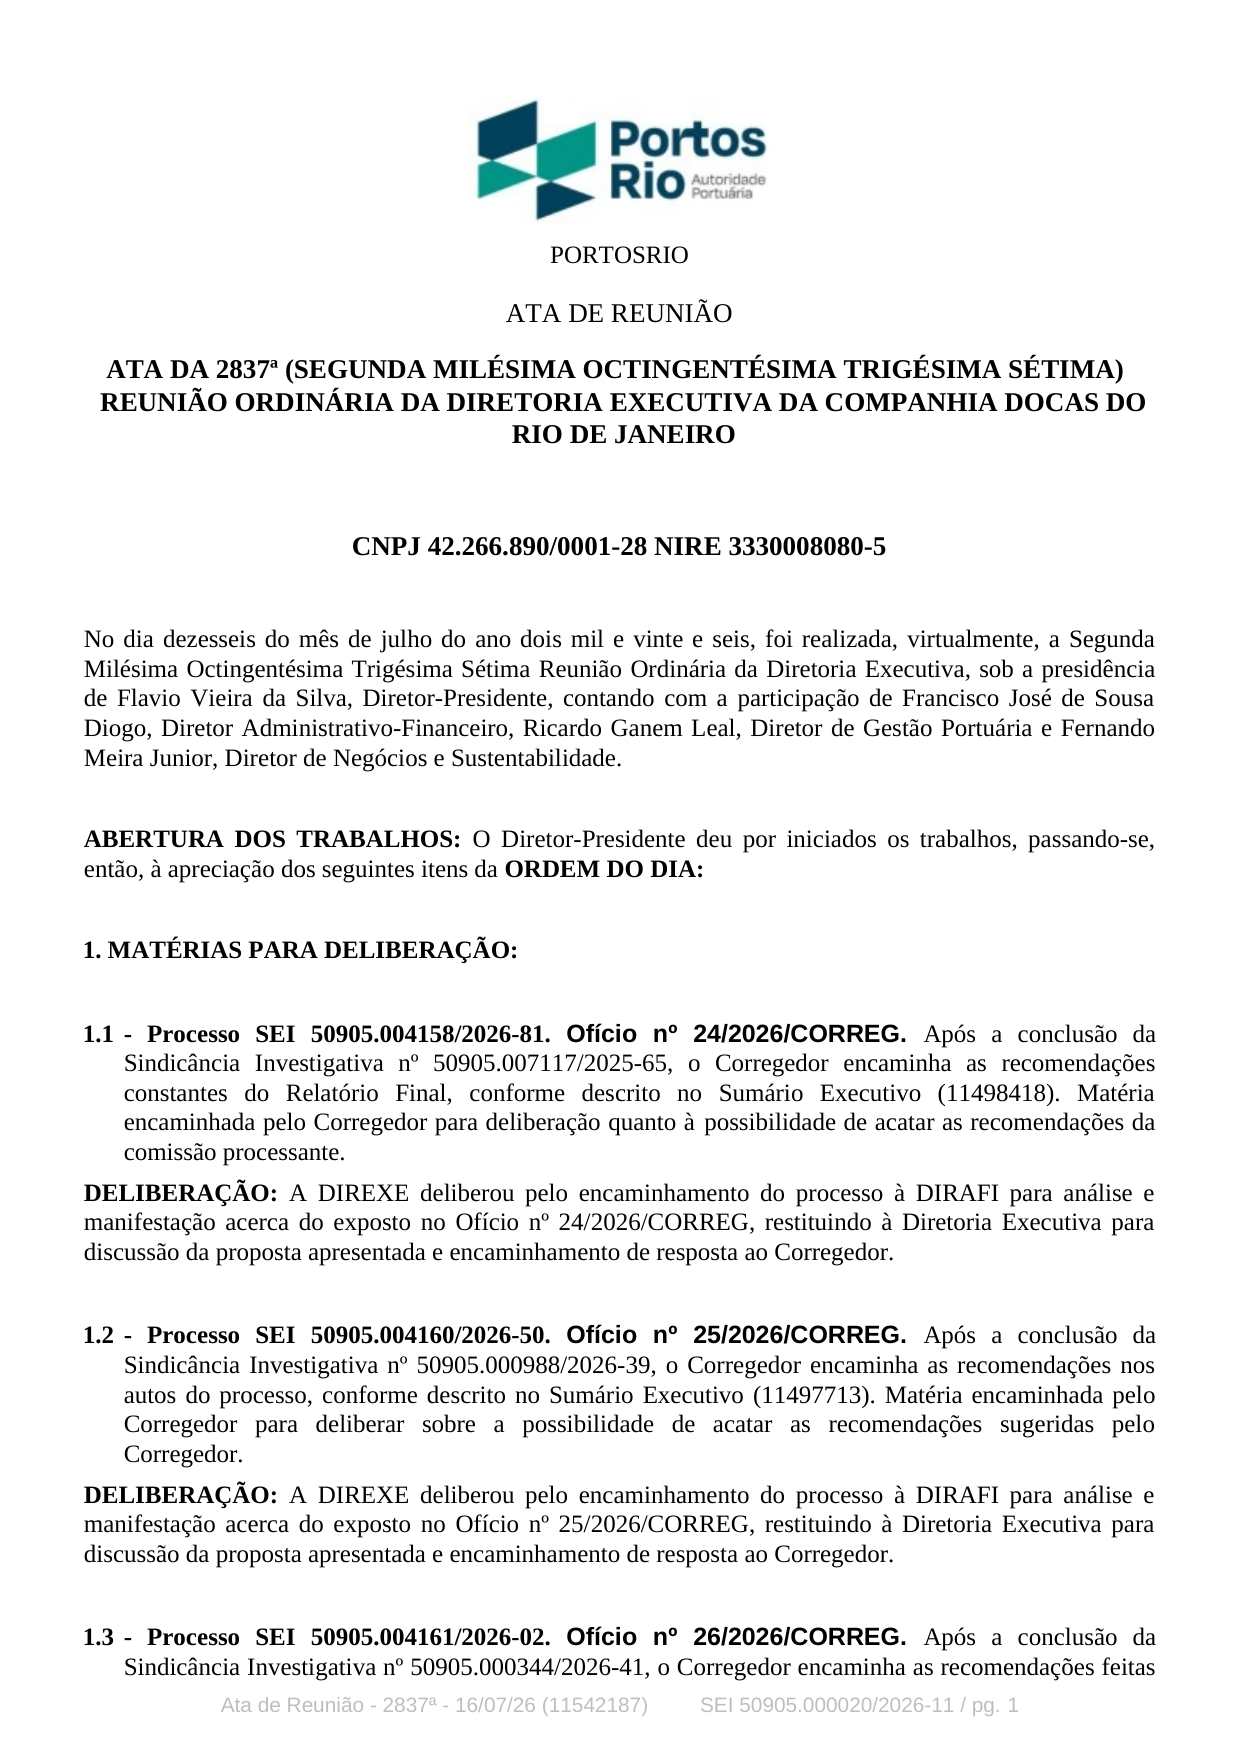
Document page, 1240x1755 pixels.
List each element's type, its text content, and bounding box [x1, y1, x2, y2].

text No dia dezesseis do mês de julho do ano dois mil e vinte e seis, foi realizada, virtualmente, a Segunda Milésima Octingentésima Trigésima Sétima Reunião Ordinária da Diretoria Executiva, sob a presidência de Flavio Vieira da Silva, Diretor-Presidente, contando com a participação de Francisco José de Sousa Diogo, Diretor Administrativo-Financeiro, Ricardo Ganem Leal, Diretor de Gestão Portuária e Fernando Meira Junior, Diretor de Negócios e Sustentabilidade. [84, 624, 1156, 771]
list MATÉRIAS PARA DELIBERAÇÃO: [83, 935, 1175, 964]
text PORTOSRIO [74, 240, 1165, 269]
list - Processo SEI 50905.004160/2026-50. Ofício nº 25/2026/CORREG. Após a conclusão da Sindicância Investigativa nº 50905.000988/2026-39, o Corregedor encaminha as recomendações nos autos do processo, conforme descrito no Sumário Executivo (11497713). Matéria encaminhada pelo Corregedor para deliberar sobre a possibilidade de acatar as recomendações sugeridas pelo Corregedor. [83, 1321, 1156, 1468]
text ATA DE REUNIÃO [74, 297, 1164, 328]
text CNPJ 42.266.890/0001-28 NIRE 3330008080-5 [74, 530, 1164, 561]
text DELIBERAÇÃO: A DIREXE deliberou pelo encaminhamento do processo à DIRAFI para análise e manifestação acerca do exposto no Ofício nº 24/2026/CORREG, restituindo à Diretoria Executiva para discussão da proposta apresentada e encaminhamento de resposta ao Corregedor. [84, 1178, 1156, 1266]
text DELIBERAÇÃO: A DIREXE deliberou pelo encaminhamento do processo à DIRAFI para análise e manifestação acerca do exposto no Ofício nº 25/2026/CORREG, restituindo à Diretoria Executiva para discussão da proposta apresentada e encaminhamento de resposta ao Corregedor. [84, 1480, 1156, 1568]
text ABERTURA DOS TRABALHOS: O Diretor-Presidente deu por iniciados os trabalhos, passando-se, então, à apreciação dos seguintes itens da ORDEM DO DIA: [84, 824, 1156, 882]
list - Processo SEI 50905.004158/2026-81. Ofício nº 24/2026/CORREG. Após a conclusão da Sindicância Investigativa nº 50905.007117/2025-65, o Corregedor encaminha as recomendações constantes do Relatório Final, conforme descrito no Sumário Executivo (11498418). Matéria encaminhada pelo Corregedor para deliberação quanto à possibilidade de acatar as recomendações da comissão processante. [83, 1018, 1156, 1166]
list - Processo SEI 50905.004161/2026-02. Ofício nº 26/2026/CORREG. Após a conclusão da Sindicância Investigativa nº 50905.000344/2026-41, o Corregedor encaminha as recomendações feitas [83, 1622, 1156, 1681]
text ATA DA 2837ª (SEGUNDA MILÉSIMA OCTINGENTÉSIMA TRIGÉSIMA SÉTIMA) [106, 353, 1175, 384]
text REUNIÃO ORDINÁRIA DA DIRETORIA EXECUTIVA DA COMPANHIA DOCAS DO RIO DE JANEIRO [74, 386, 1173, 449]
